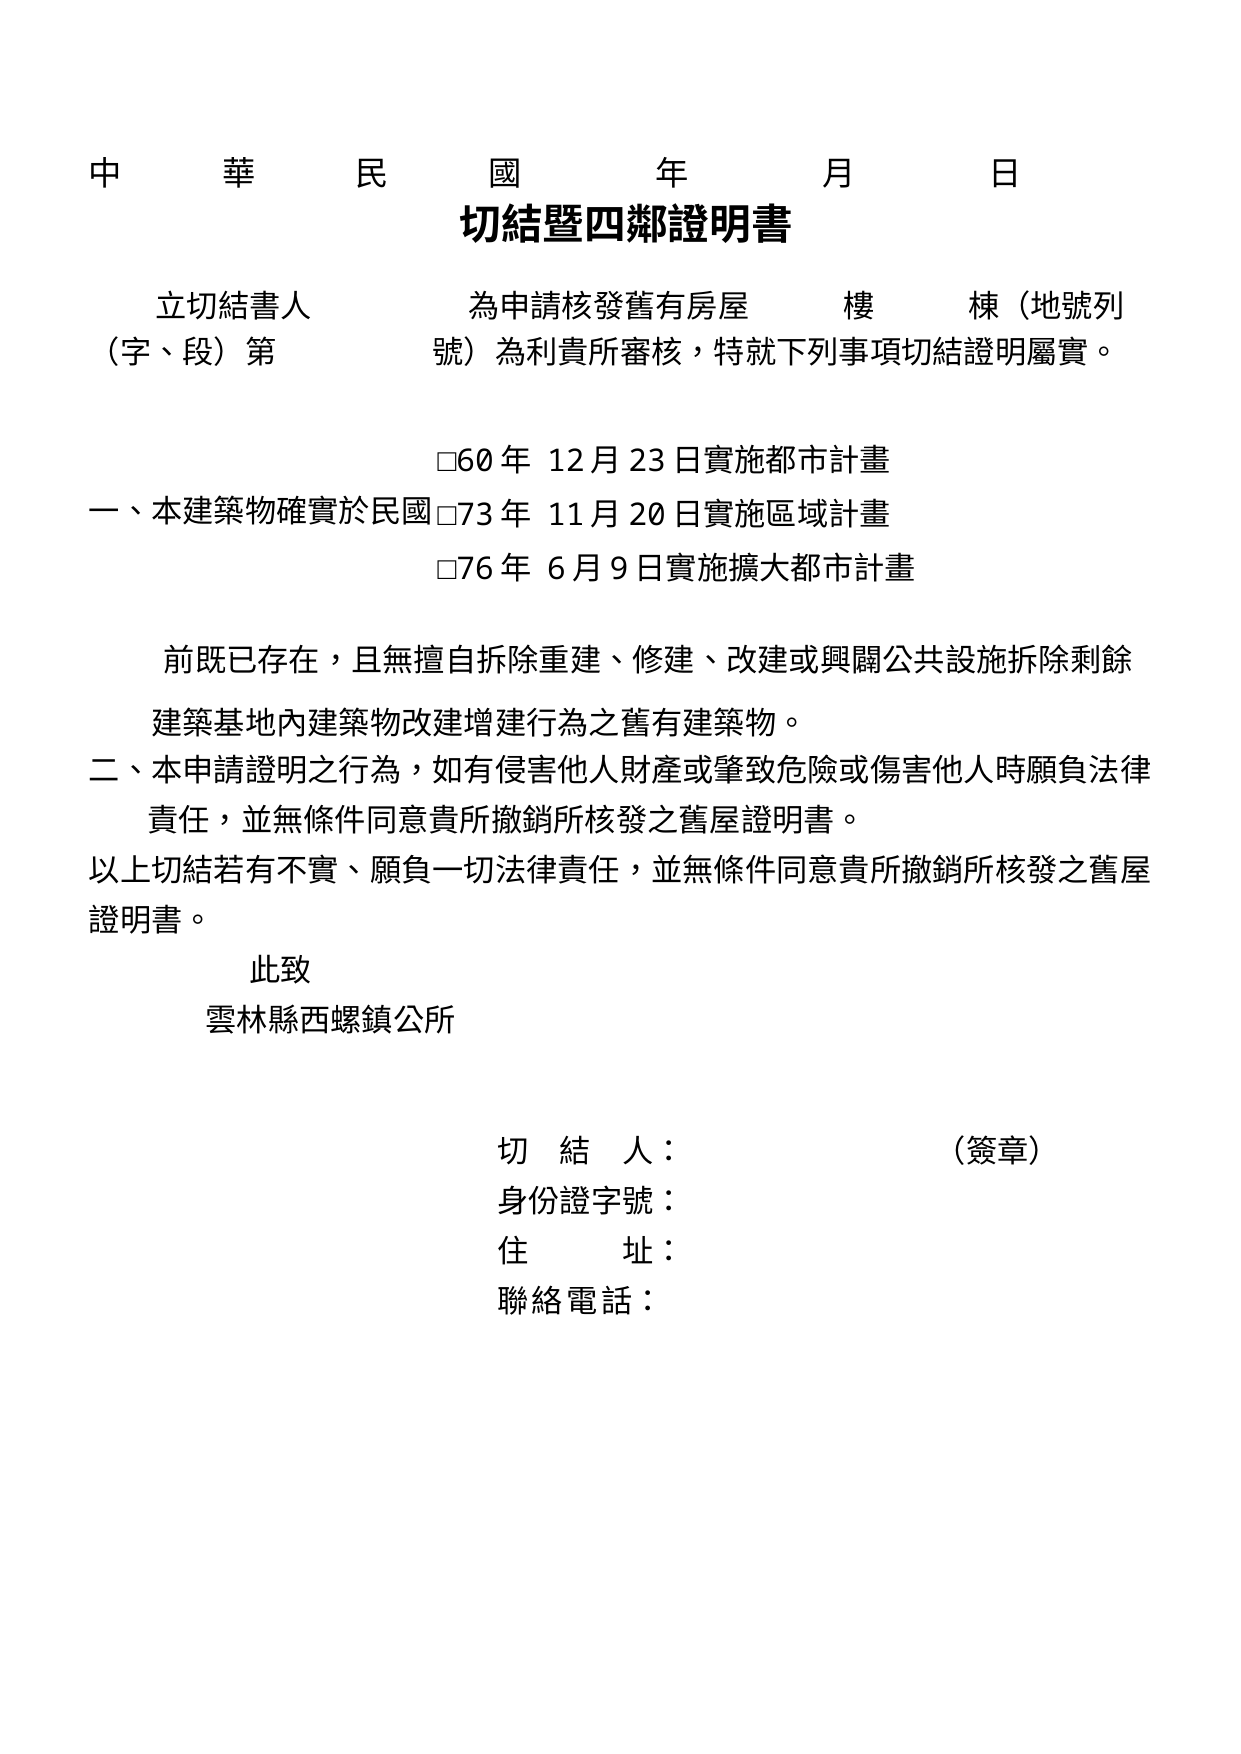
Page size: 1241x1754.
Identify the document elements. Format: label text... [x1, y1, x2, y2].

text 聯絡電話： [89, 1276, 1163, 1321]
text 住 址： [89, 1226, 1163, 1271]
text 切 結 人： （簽章） [89, 1127, 1163, 1172]
text 雲林縣西螺鎮公所 [89, 991, 1163, 1041]
text 切結暨四鄰證明書 [89, 191, 1163, 252]
text 一、本建築物確實於民國 [89, 486, 437, 531]
text 二、本申請證明之行為，如有侵害他人財產或肇致危險或傷害他人時願負法律責任，並無條件同意貴所撤銷所核發之舊屋證明書。 [89, 741, 1163, 841]
text 立切結書人 為申請核發舊有房屋 樓 棟（地號列 （字、段）第 號）為利貴所審核，特就下列事項切結證明屬實。 [89, 282, 1163, 372]
text □73年 11月20日實施區域計畫 [437, 482, 1074, 536]
text 此致 [89, 941, 1163, 991]
text [1074, 486, 1163, 531]
text 身份證字號： [89, 1176, 1163, 1222]
text □60年 12月23日實施都市計畫 [437, 428, 1074, 482]
text 以上切結若有不實、願負一切法律責任，並無條件同意貴所撤銷所核發之舊屋證明書。 [89, 841, 1163, 941]
text 前既已存在，且無擅自拆除重建、修建、改建或興闢公共設施拆除剩餘建築基地內建築物改建增建行為之舊有建築物。 [89, 616, 1163, 741]
text □76年 6月9日實施擴大都市計畫 [437, 536, 1074, 591]
text 中 華 民 國 年 月 日 [89, 129, 1163, 191]
